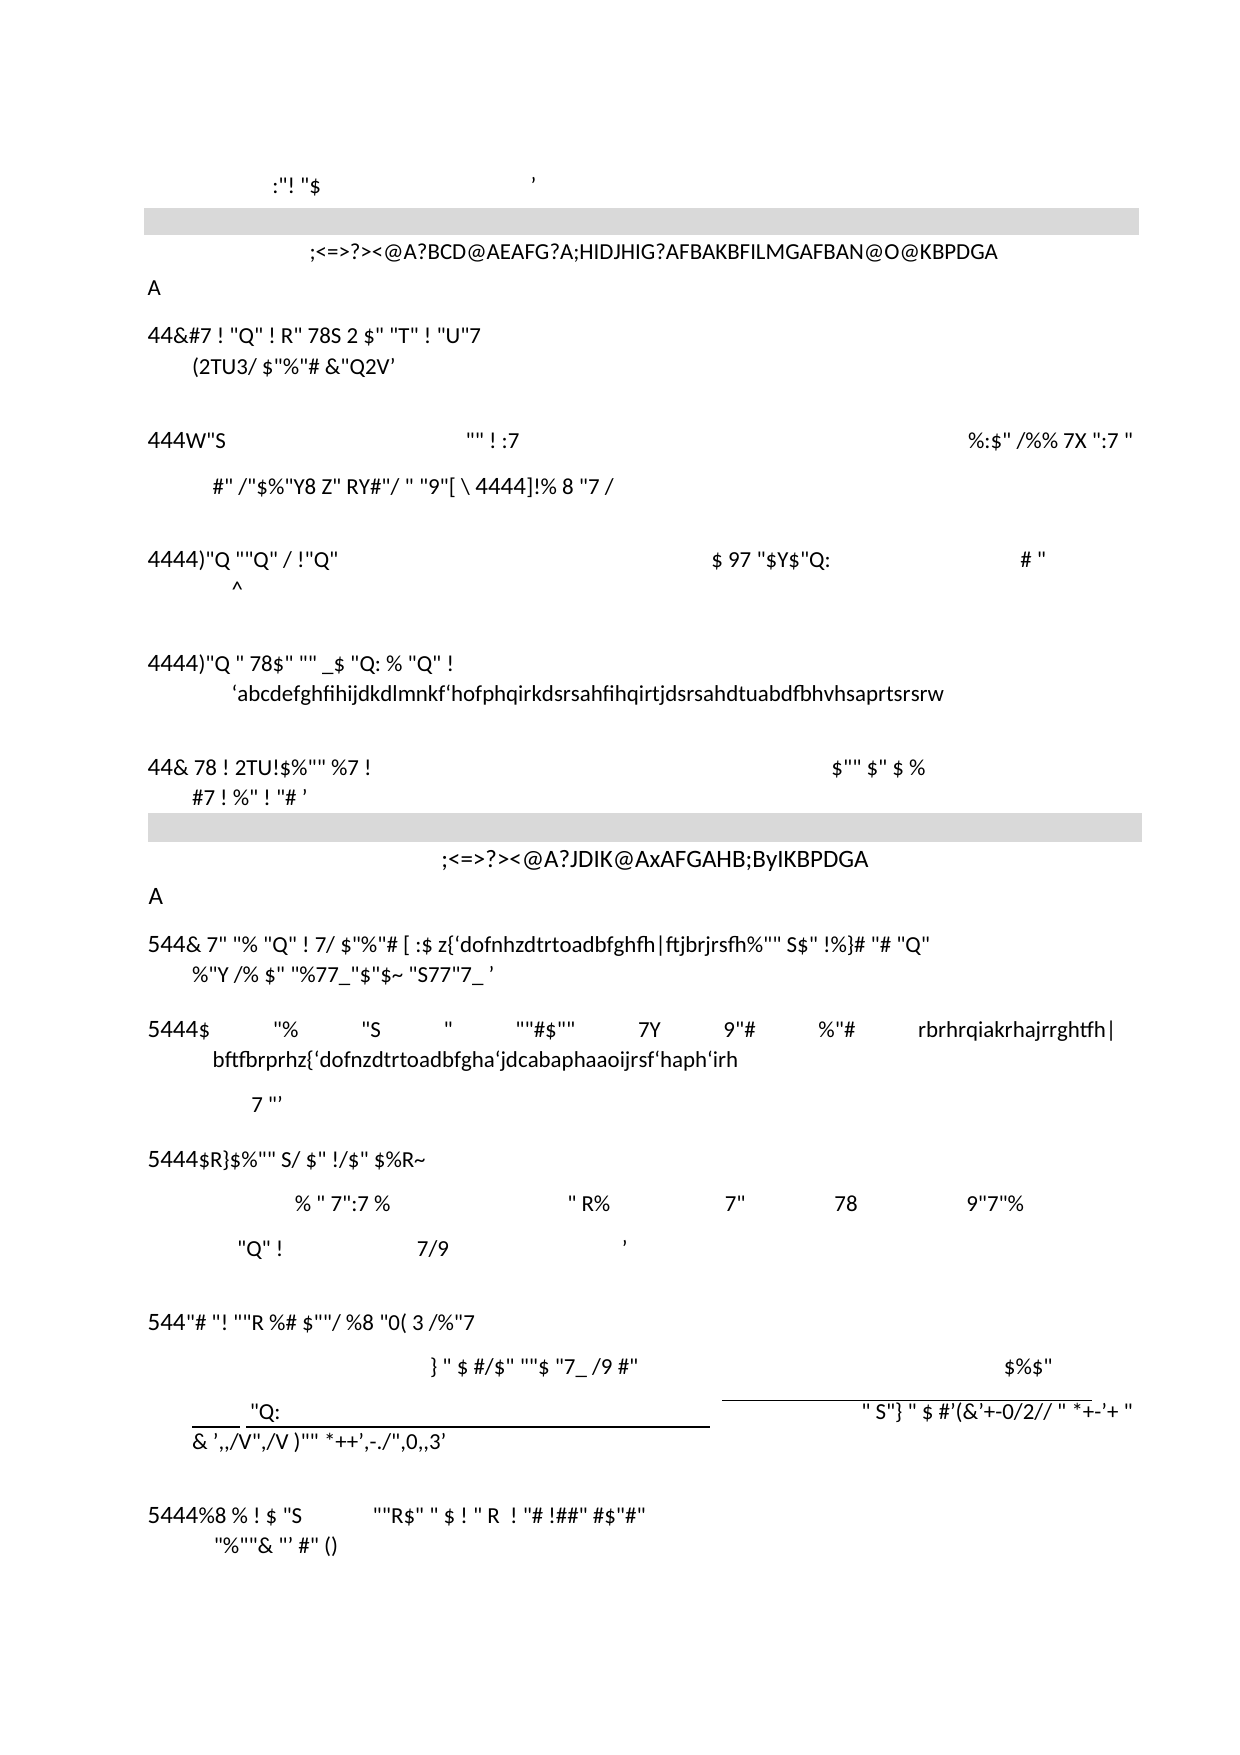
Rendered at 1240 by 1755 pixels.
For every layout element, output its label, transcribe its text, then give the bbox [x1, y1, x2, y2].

text ;<=>?><@A?BCD@AEAFG?A;HIDJHIG?AFBAKBFILMGAFBAN@O@KBPDGA [174, 235, 1133, 265]
text "%""& "’ #" () [213, 1531, 1117, 1559]
text % " 7":7 % " R% 7" 78 9"7"% [147, 1189, 1133, 1217]
text :"! "$ ’ [147, 171, 1133, 199]
text & ’,,/V",/V )"" *++’,-./",0,,3’ [192, 1427, 1117, 1455]
text "Q" ! 7/9 ’ [147, 1234, 1133, 1262]
text A [148, 880, 1133, 911]
text 7 "’ [251, 1090, 1117, 1118]
text } " $ #/$" ""$ "7_ /9 #" $%$" [147, 1352, 1133, 1380]
text 44& 78 ! 2TU!$%"" %7 ! $"" $" $ % [147, 751, 1133, 782]
text 4444)"Q ""Q" / !"Q" $ 97 "$Y$"Q: # " [147, 543, 1133, 573]
text "Q: " S"} " $ #’(&’+-0/2// " *+-’+ " [147, 1397, 1133, 1425]
text 5444$ "% "S " ""#$"" 7Y 9"# %"# rbrhrqiakrhajrrghtfh|bftfbrprhz{‘dofnzdtrtoadbfgha‘jdcabaphaaoijrsf‘haph‘irh [147, 1013, 1117, 1073]
text 544"# "! ""R %# $""/ %8 "0( 3 /%"7 [147, 1306, 1117, 1337]
text (2TU3/ $"%"# &"Q2V’ [192, 352, 1117, 380]
text 44&#7 ! "Q" ! R" 78S 2 $" "T" ! "U"7 [147, 320, 1117, 350]
text #" /"$%"Y8 Z" RY#"/ " "9"[ \ 4444]!% 8 "7 / [147, 470, 1117, 501]
text ^ [231, 575, 1117, 603]
text %"Y /% $" "%77_"$"$~ "S77"7_ ’ [192, 960, 1117, 988]
text 5444%8 % ! $ "S ""R$" " $ ! " R ! "# !##" #$"#" [147, 1499, 1117, 1529]
text ‘abcdefghfihijdkdlmnkf‘hofphqirkdsrsahfihqirtjdsrsahdtuabdfbhvhsaprtsrsrw [231, 679, 1117, 707]
text 544& 7" "% "Q" ! 7/ $"%"# [ :$ z{‘dofnhzdtrtoadbfghfh|ftjbrjrsfh%"" S$" !%}# "# "Q" [147, 928, 1117, 958]
text 4444)"Q " 78$" "" _$ "Q: % "Q" ! [147, 647, 1117, 678]
text 444W"S "" ! :7 %:$" /%% 7X ":7 " [147, 424, 1133, 455]
text A [147, 273, 1117, 301]
text ;<=>?><@A?JDIK@AxAFGAHB;ByIKBPDGA [177, 843, 1133, 873]
text 5444$R}$%"" S/ $" !/$" $%R~ [147, 1143, 1117, 1173]
text #7 ! %" ! "# ’ [192, 783, 1117, 811]
